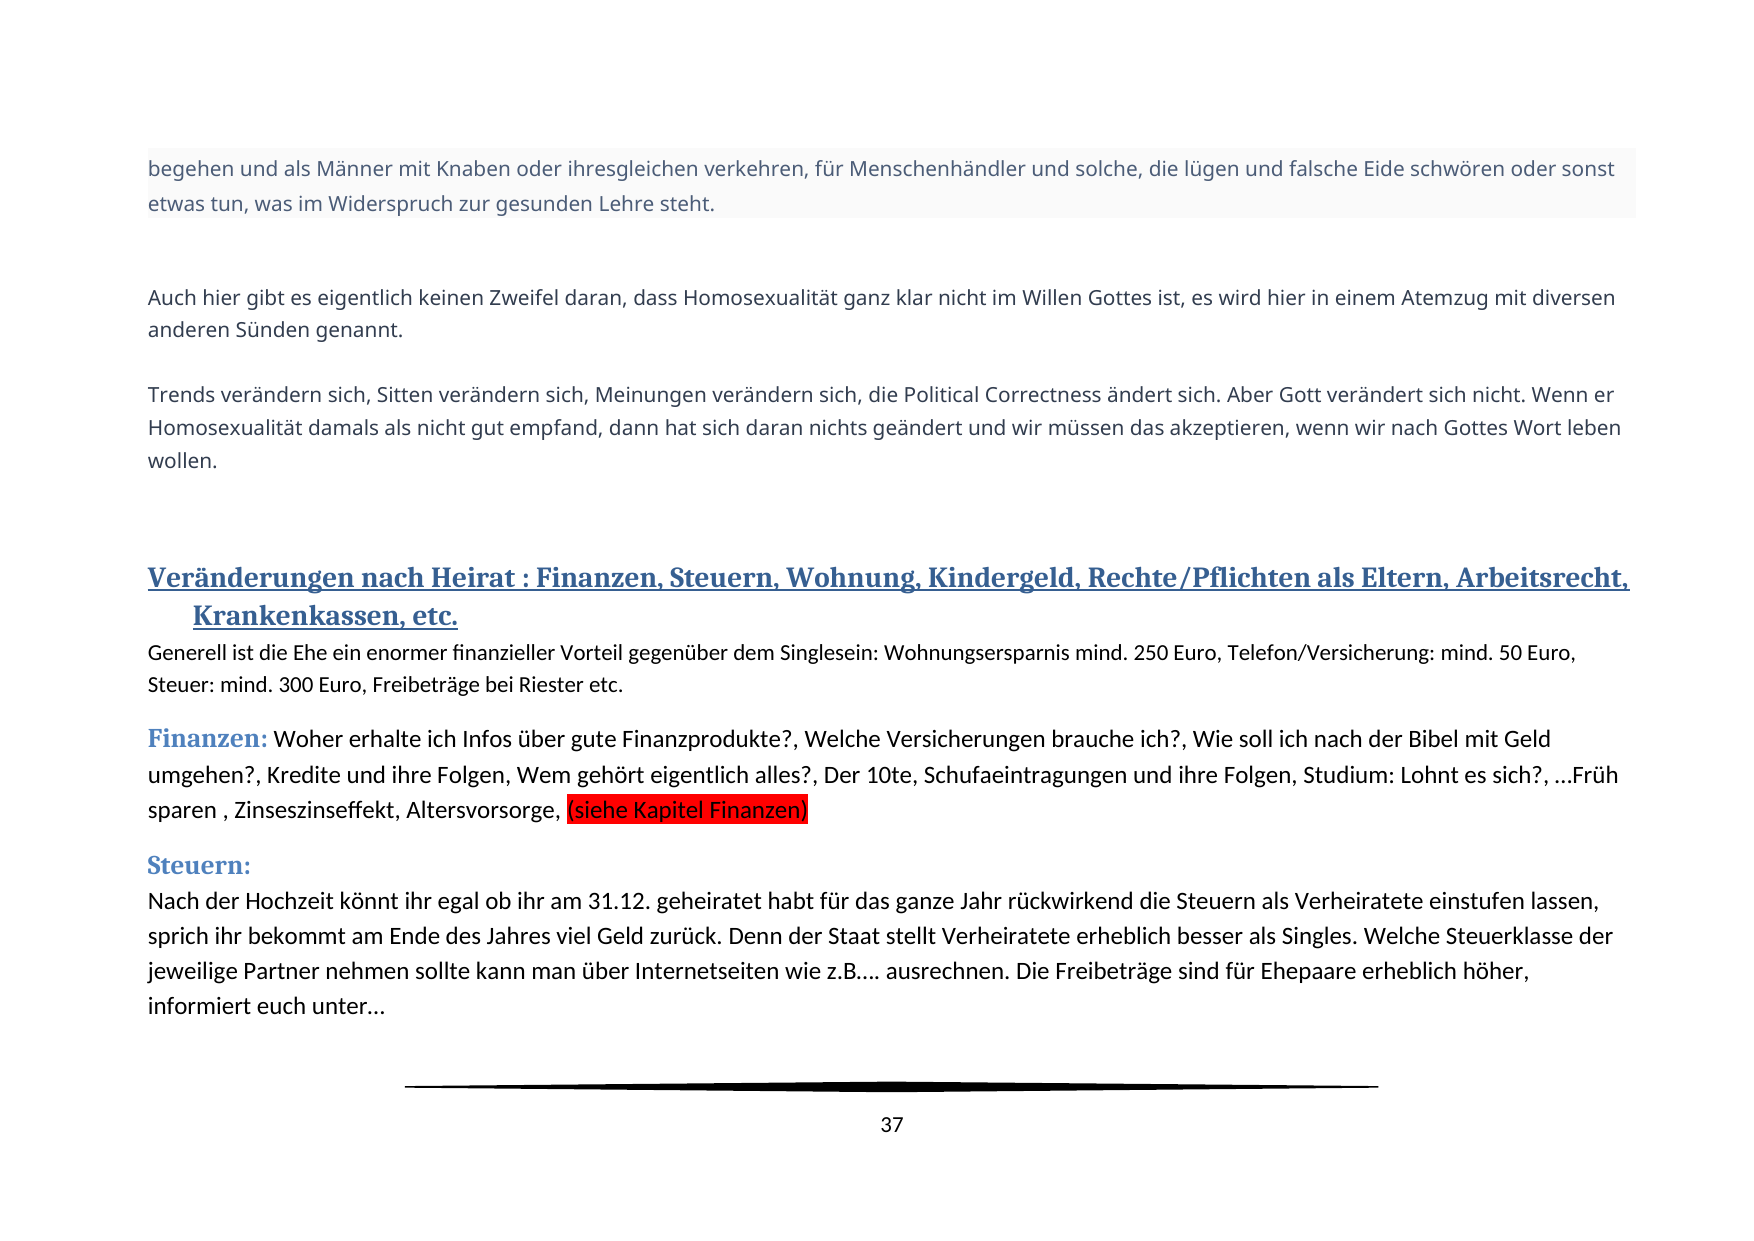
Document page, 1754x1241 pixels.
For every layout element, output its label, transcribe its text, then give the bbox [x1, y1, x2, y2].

text Generell ist die Ehe ein enormer finanzieller Vorteil gegenüber dem Singlesein: Wohnungsersparnis mind. 250 Euro, Telefon/Versicherung: mind. 50 Euro, Steuer: mind. 300 Euro, Freibeträge bei Riester etc. [148, 638, 1636, 698]
text Auch hier gibt es eigentlich keinen Zweifel daran, dass Homosexualität ganz klar nicht im Willen Gottes ist, es wird hier in einem Atemzug mit diversen anderen Sünden genannt. Trends verändern sich, Sitten verändern sich, Meinungen verändern sich, die Political Correctness ändert sich. Aber Gott verändert sich nicht. Wenn er Homosexualität damals als nicht gut empfand, dann hat sich daran nichts geändert und wir müssen das akzeptieren, wenn wir nach Gottes Wort leben wollen. [148, 218, 1636, 507]
subtitle Steuern: [148, 850, 1636, 881]
text begehen und als Männer mit Knaben oder ihresgleichen verkehren, für Menschenhändler und solche, die lügen und falsche Eide schwören oder sonst etwas tun, was im Widerspruch zur gesunden Lehre steht. [148, 148, 1636, 218]
subtitle Veränderungen nach Heirat : Finanzen, Steuern, Wohnung, Kindergeld, Rechte/Pflichten als Eltern, Arbeitsrecht, Krankenkassen, etc. [148, 561, 1636, 633]
text Finanzen: Woher erhalte ich Infos über gute Finanzprodukte?, Welche Versicherungen brauche ich?, Wie soll ich nach der Bibel mit Geld umgehen?, Kredite und ihre Folgen, Wem gehört eigentlich alles?, Der 10te, Schufaeintragungen und ihre Folgen, Studium: Lohnt es sich?, …Früh sparen , Zinseszinseffekt, Altersvorsorge, (siehe Kapitel Finanzen) [148, 723, 1636, 824]
text Nach der Hochzeit könnt ihr egal ob ihr am 31.12. geheiratet habt für das ganze Jahr rückwirkend die Steuern als Verheiratete einstufen lassen, sprich ihr bekommt am Ende des Jahres viel Geld zurück. Denn der Staat stellt Verheiratete erheblich besser als Singles. Welche Steuerklasse der jeweilige Partner nehmen sollte kann man über Internetseiten wie z.B…. ausrechnen. Die Freibeträge sind für Ehepaare erheblich höher, informiert euch unter… [148, 886, 1636, 1021]
